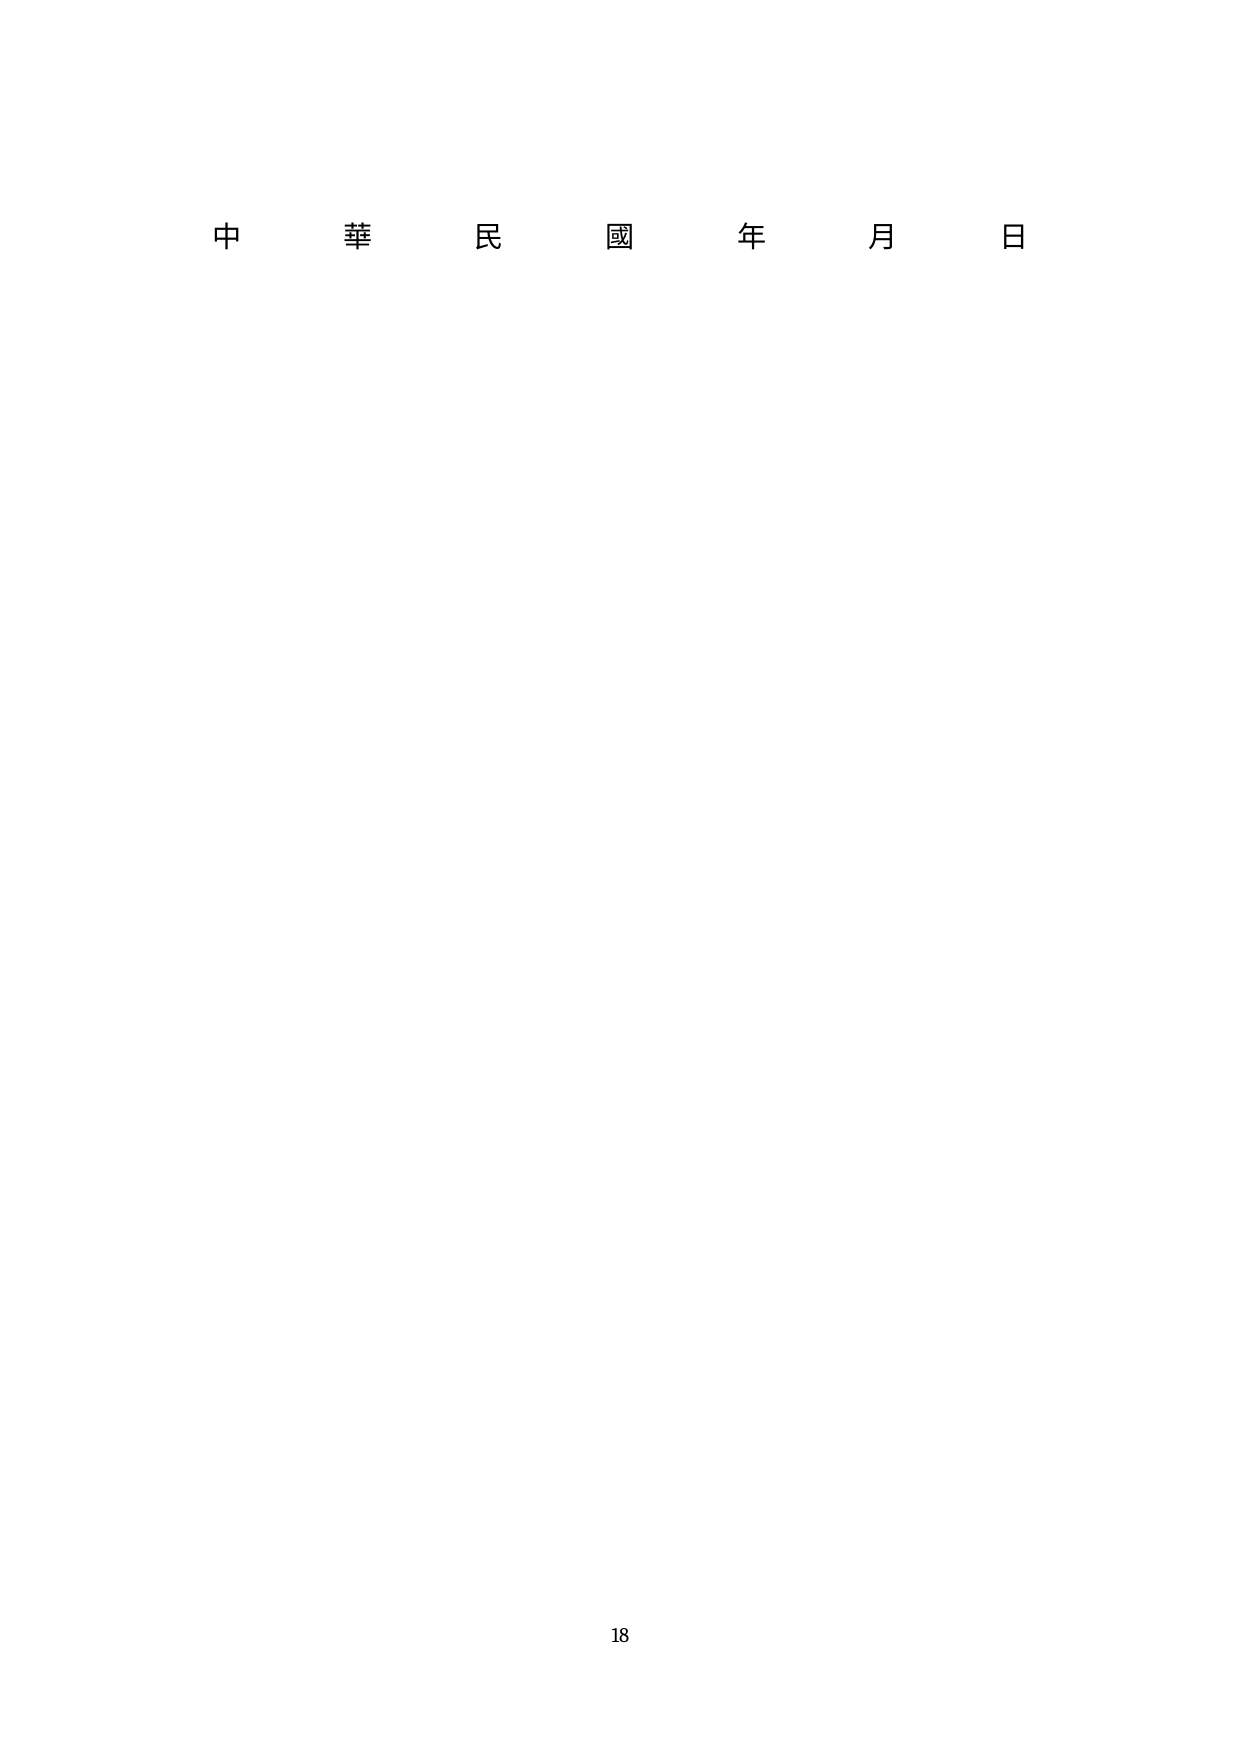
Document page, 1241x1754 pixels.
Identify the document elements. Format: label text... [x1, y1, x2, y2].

text 中 華 民 國 年 月 日 [168, 205, 1072, 257]
